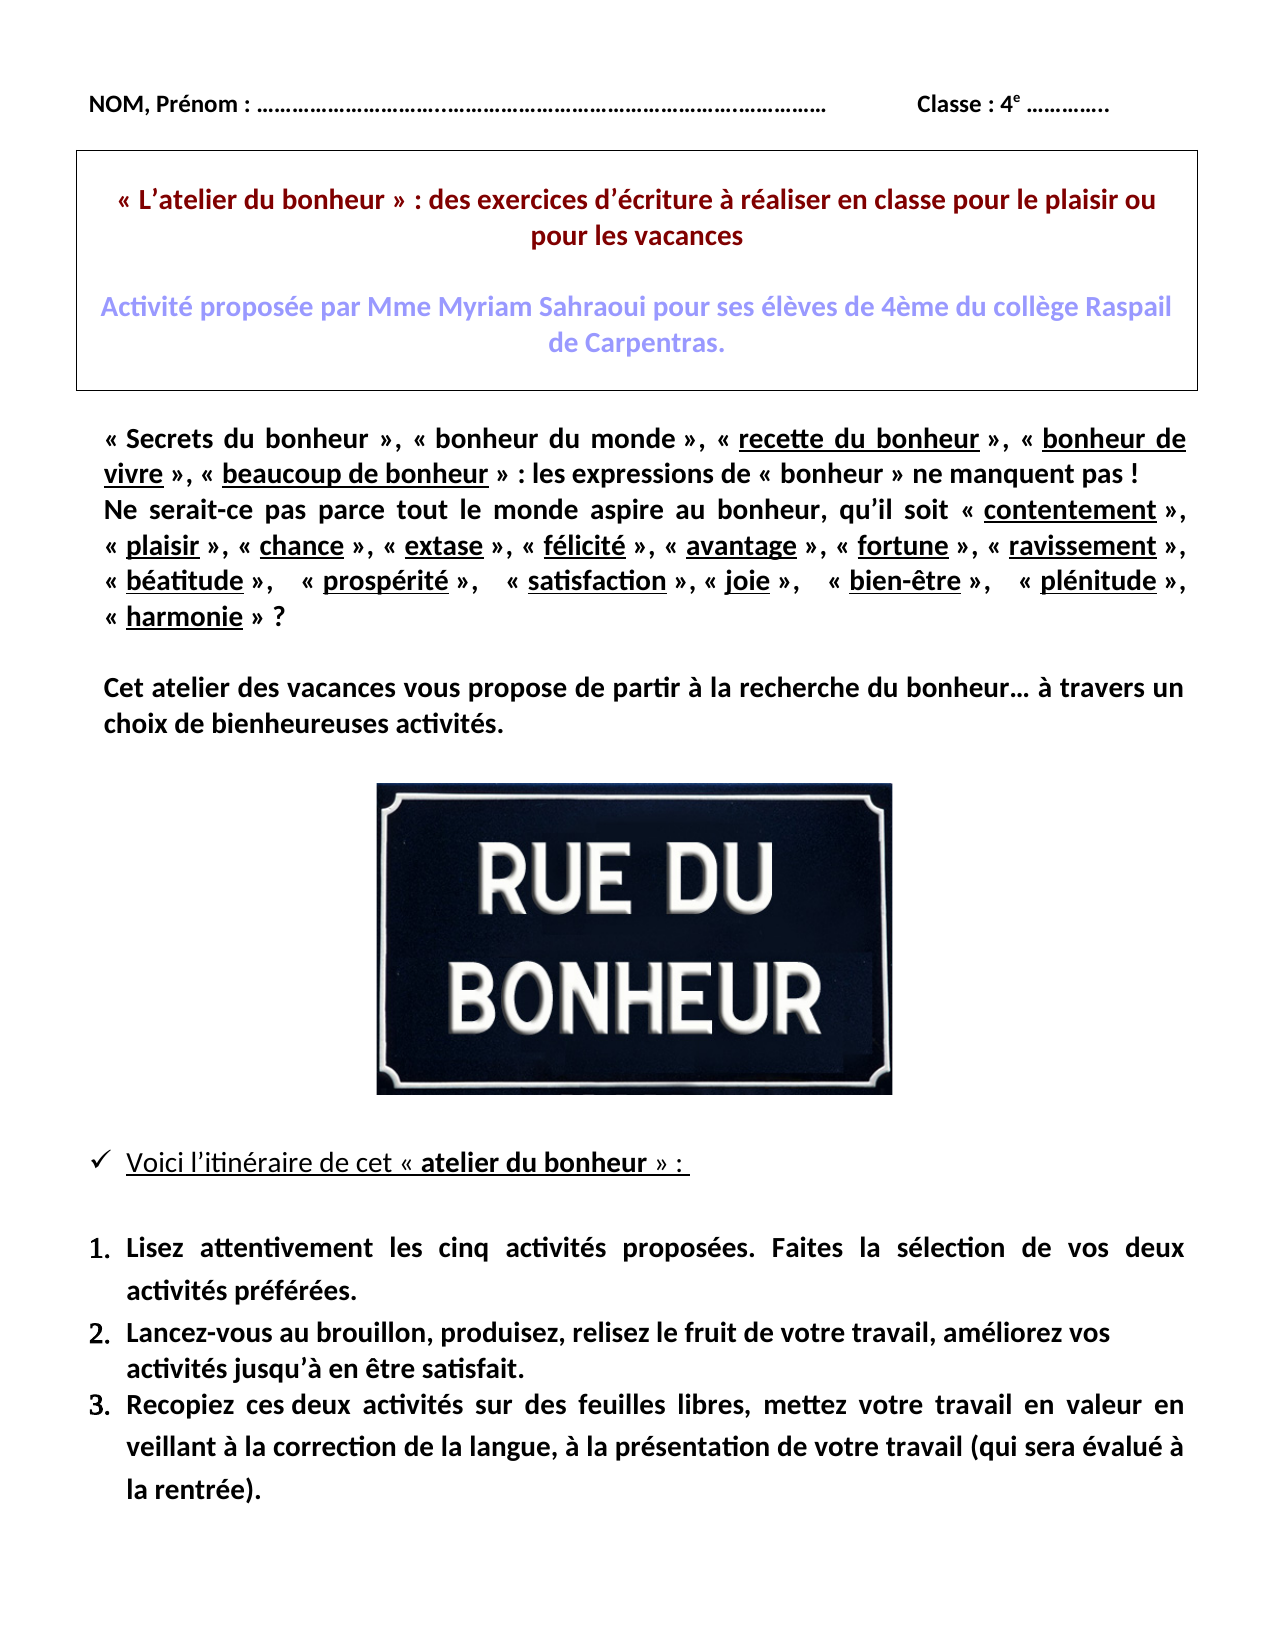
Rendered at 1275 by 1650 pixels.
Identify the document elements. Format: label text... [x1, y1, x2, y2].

picture [376, 783, 893, 1095]
table_header « L’atelier du bonheur » : des exercices d’écriture à réaliser en classe pour le plaisir ou pour les vacances Activité proposée par Mme Myriam Sahraoui pour ses élèves de 4ème du collège Raspail de Carpentras. [77, 151, 1197, 390]
text Cet atelier des vacances vous propose de partir à la recherche du bonheur… à travers un choix de bienheureuses activités. [103, 669, 1186, 740]
text « Secrets du bonheur », « bonheur du monde », « recette du bonheur », « bonheur de vivre », « beaucoup de bonheur » : les expressions de « bonheur » ne manquent pas ! [103, 420, 1186, 491]
list Voici l’itinéraire de cet « atelier du bonheur » : [89, 1144, 1186, 1179]
list Lisez attentivement les cinq activités proposées. Faites la sélection de vos deux activités préférées. [89, 1229, 1186, 1307]
list Lancez-vous au brouillon, produisez, relisez le fruit de votre travail, améliorez vos activités jusqu’à en être satisfait. [89, 1314, 1186, 1386]
list Recopiez ces deux activités sur des feuilles libres, mettez votre travail en valeur en veillant à la correction de la langue, à la présentation de votre travail (qui sera évalué à la rentrée). [89, 1386, 1186, 1507]
text Ne serait-ce pas parce tout le monde aspire au bonheur, qu’il soit « contentement », « plaisir », « chance », « extase », « félicité », « avantage », « fortune », « ravissement », « béatitude », « prospérité », « satisfaction », « joie », « bien-être », « plénitude », « harmonie » ? [103, 491, 1186, 633]
text NOM, Prénom : …………………………..………………………………………….…………… Classe : 4e ………….. [89, 89, 1186, 119]
